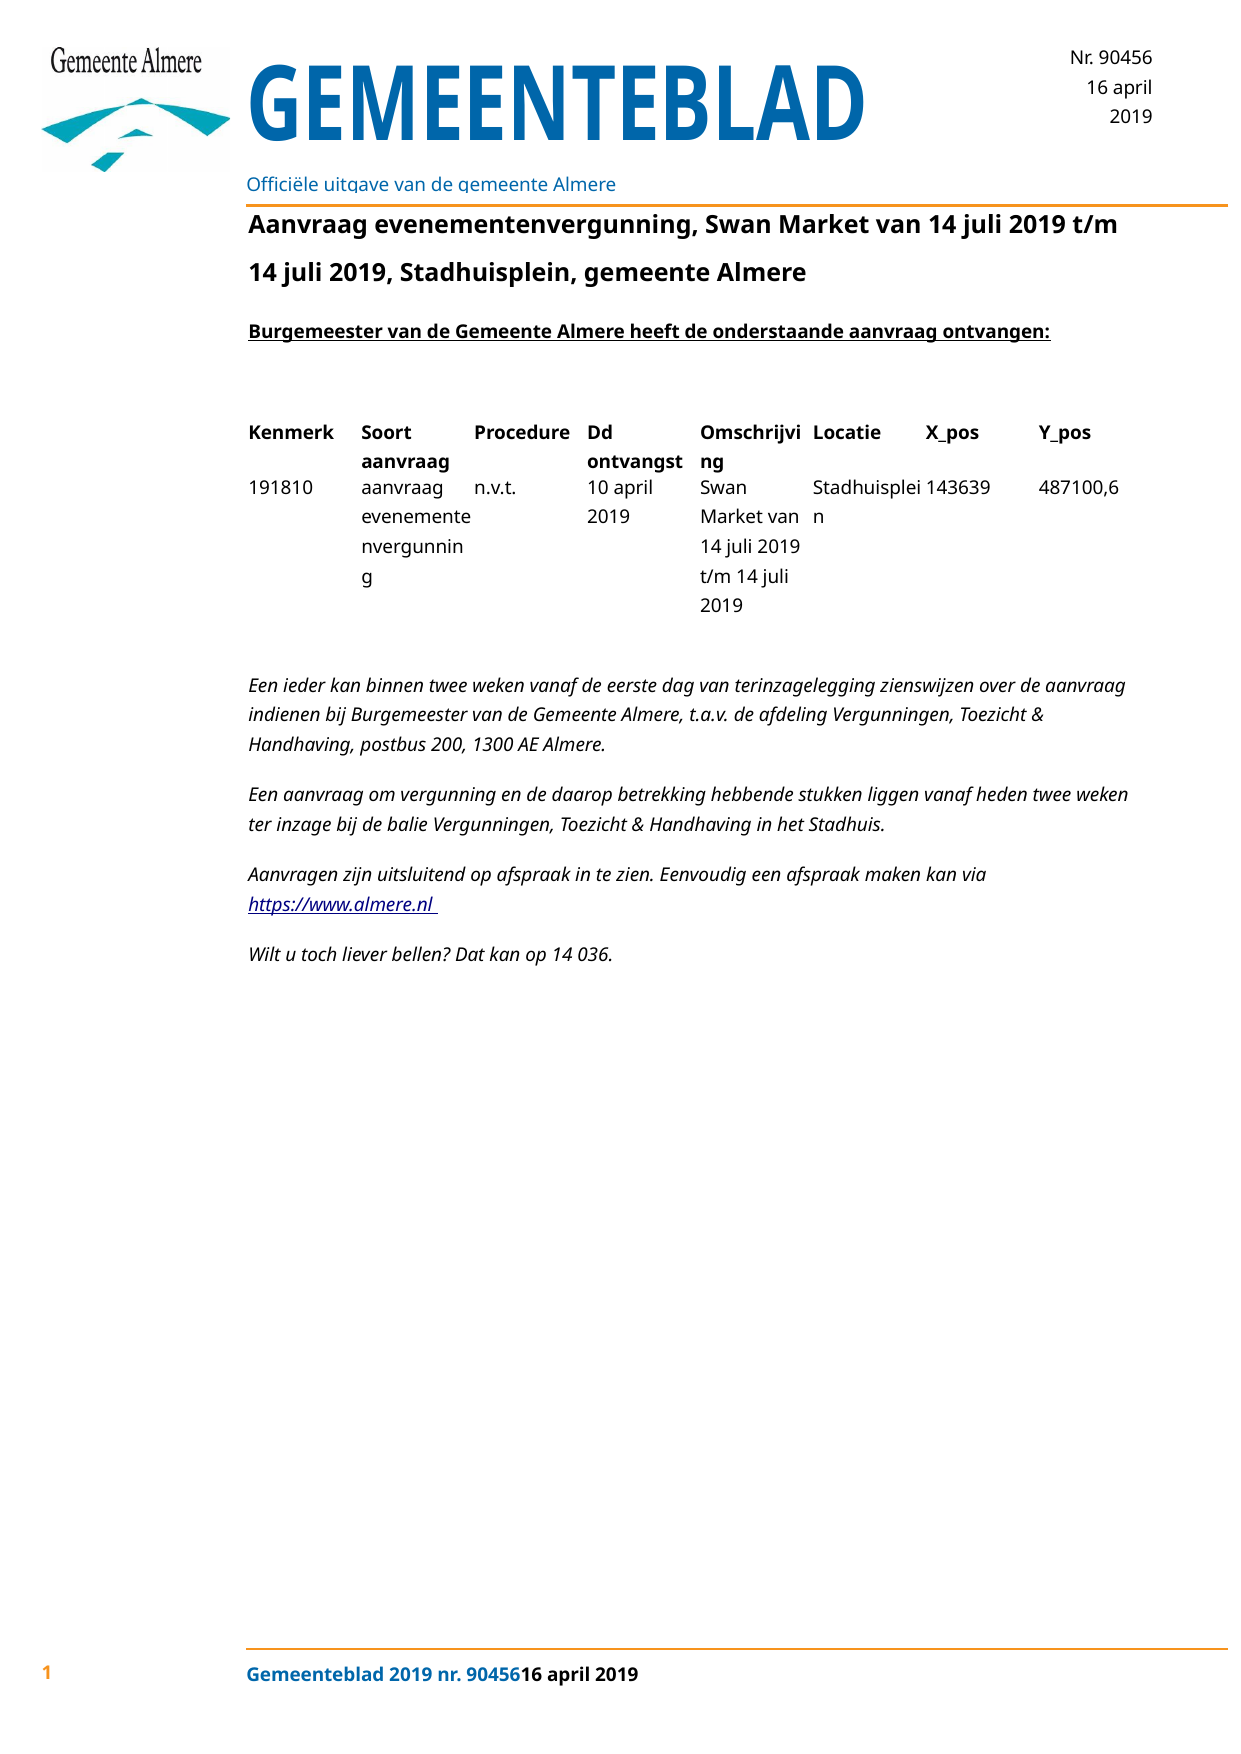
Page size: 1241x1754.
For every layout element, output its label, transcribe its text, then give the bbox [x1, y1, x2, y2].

text Een aanvraag om vergunning en de daarop betrekking hebbende stukken liggen vanaf heden twee weken ter inzage bij de balie Vergunningen, Toezicht & Handhaving in het Stadhuis. [248, 781, 1152, 837]
text Een ieder kan binnen twee weken vanaf de eerste dag van terinzagelegging zienswijzen over de aanvraag indienen bij Burgemeester van de Gemeente Almere, t.a.v. de afdeling Vergunningen, Toezicht & Handhaving, postbus 200, 1300 AE Almere. [248, 672, 1152, 757]
table_cell 487100,6 [1039, 474, 1152, 618]
table_cell 143639 [926, 474, 1038, 618]
table_cell 191810 [248, 474, 361, 618]
text Wilt u toch liever bellen? Dat kan op 14 036. [248, 941, 1152, 967]
table_header Dd ontvangst [587, 419, 700, 474]
table_cell Stadhuisplein [813, 474, 926, 618]
picture [41, 47, 231, 172]
table_cell Swan Market van 14 juli 2019 t/m 14 juli 2019 [700, 474, 813, 618]
table_header Omschrijving [700, 419, 813, 474]
table_header Locatie [813, 419, 926, 474]
table_header Soort aanvraag [361, 419, 474, 474]
table_cell n.v.t. [474, 474, 587, 618]
table_header Procedure [474, 419, 587, 474]
table_header Kenmerk [248, 419, 361, 474]
text Aanvragen zijn uitsluitend op afspraak in te zien. Eenvoudig een afspraak maken kan via https://www.almere.nl [248, 861, 1152, 917]
text Aanvraag evenementenvergunning, Swan Market van 14 juli 2019 t/m 14 juli 2019, Stadhuisplein, gemeente Almere [248, 207, 1152, 288]
table_header X_pos [926, 419, 1038, 474]
table_cell 10 april 2019 [587, 474, 700, 618]
table_header Y_pos [1039, 419, 1152, 474]
table_cell aanvraag evenementenvergunning [361, 474, 474, 618]
text Burgemeester van de Gemeente Almere heeft de onderstaande aanvraag ontvangen: [248, 318, 1152, 344]
